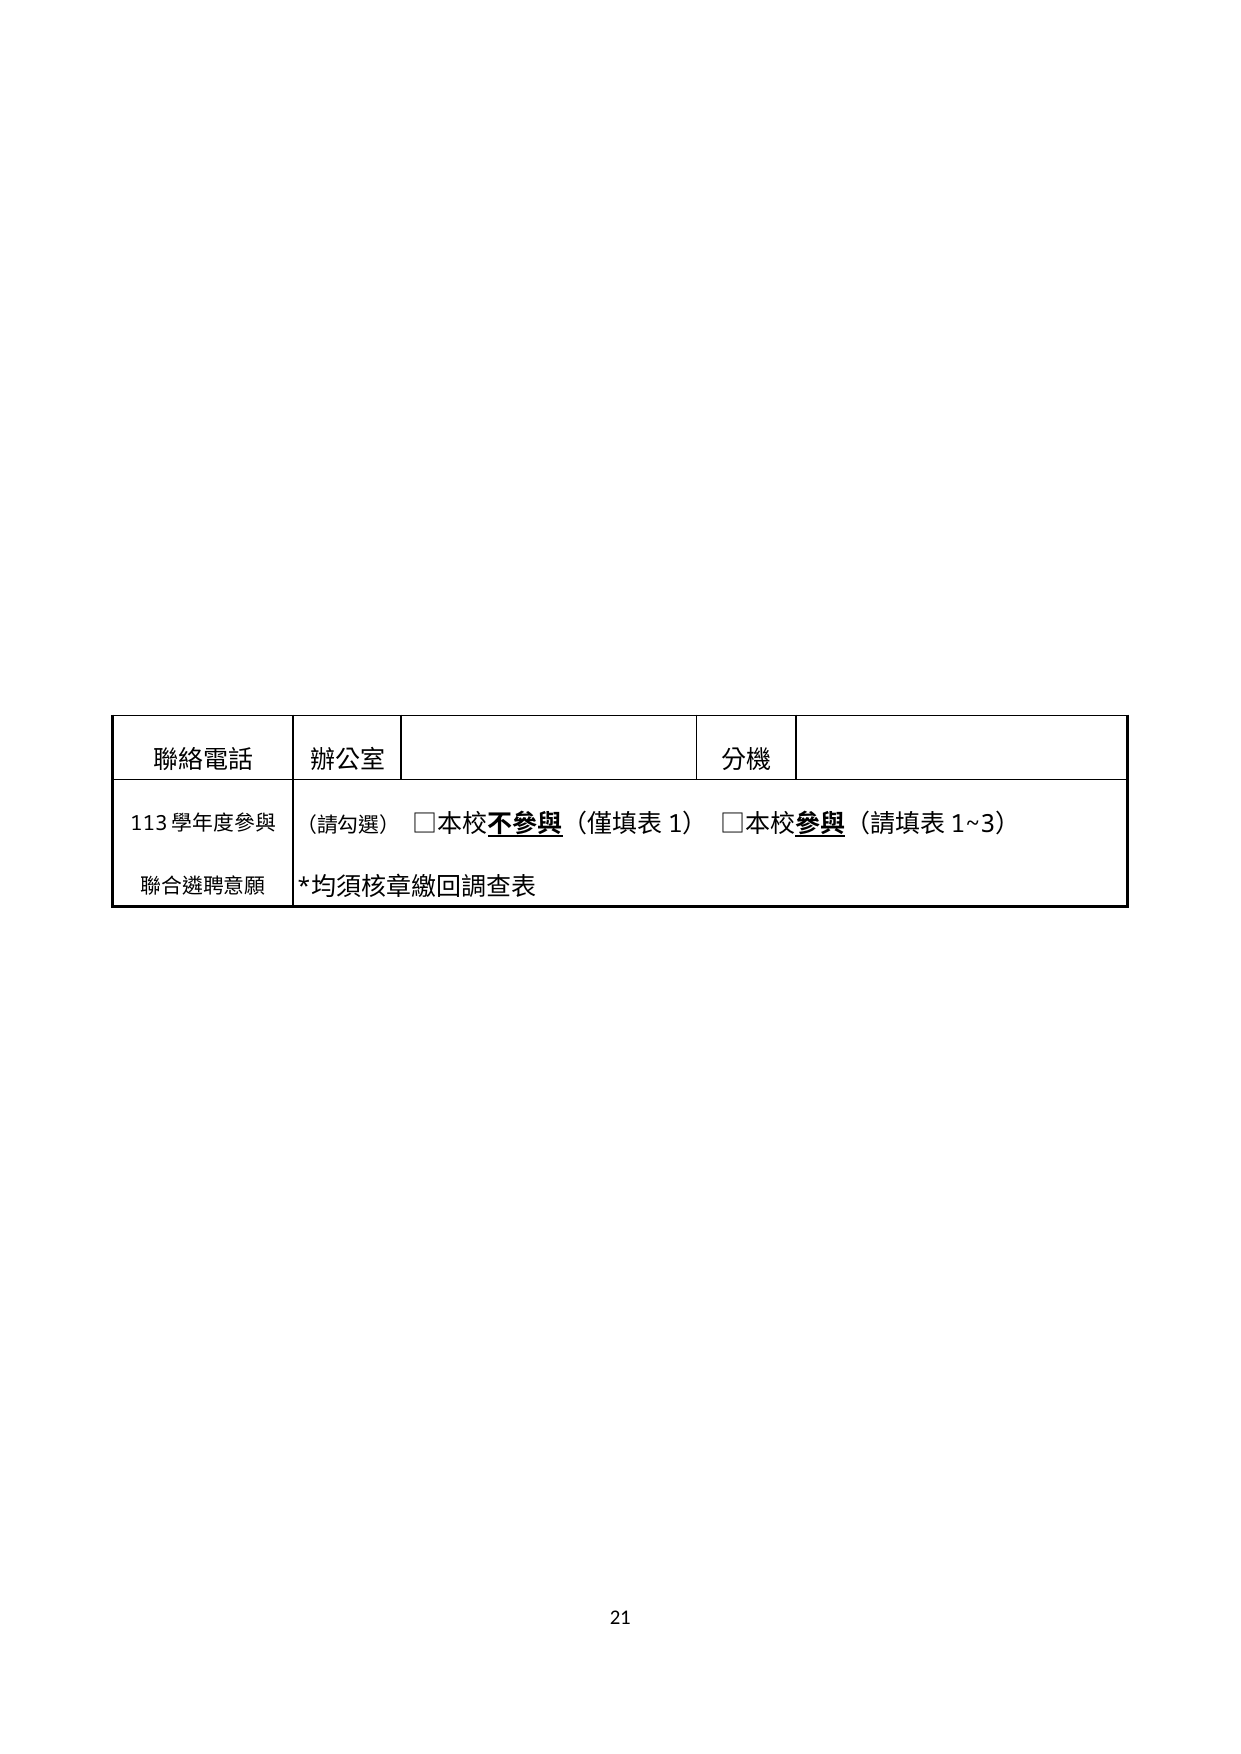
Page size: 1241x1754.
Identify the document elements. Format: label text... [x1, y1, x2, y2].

table_cell 113學年度參與 聯合遴聘意願 [114, 780, 292, 905]
table_cell （請勾選） □本校不參與（僅填表1） □本校參與（請填表1~3） *均須核章繳回調查表 [294, 780, 1126, 905]
table_cell 分機 [697, 716, 795, 778]
table_cell 辦公室 [294, 716, 400, 778]
table_cell 聯絡電話 [114, 716, 292, 778]
table_cell [797, 716, 1126, 778]
table_cell [402, 716, 696, 778]
